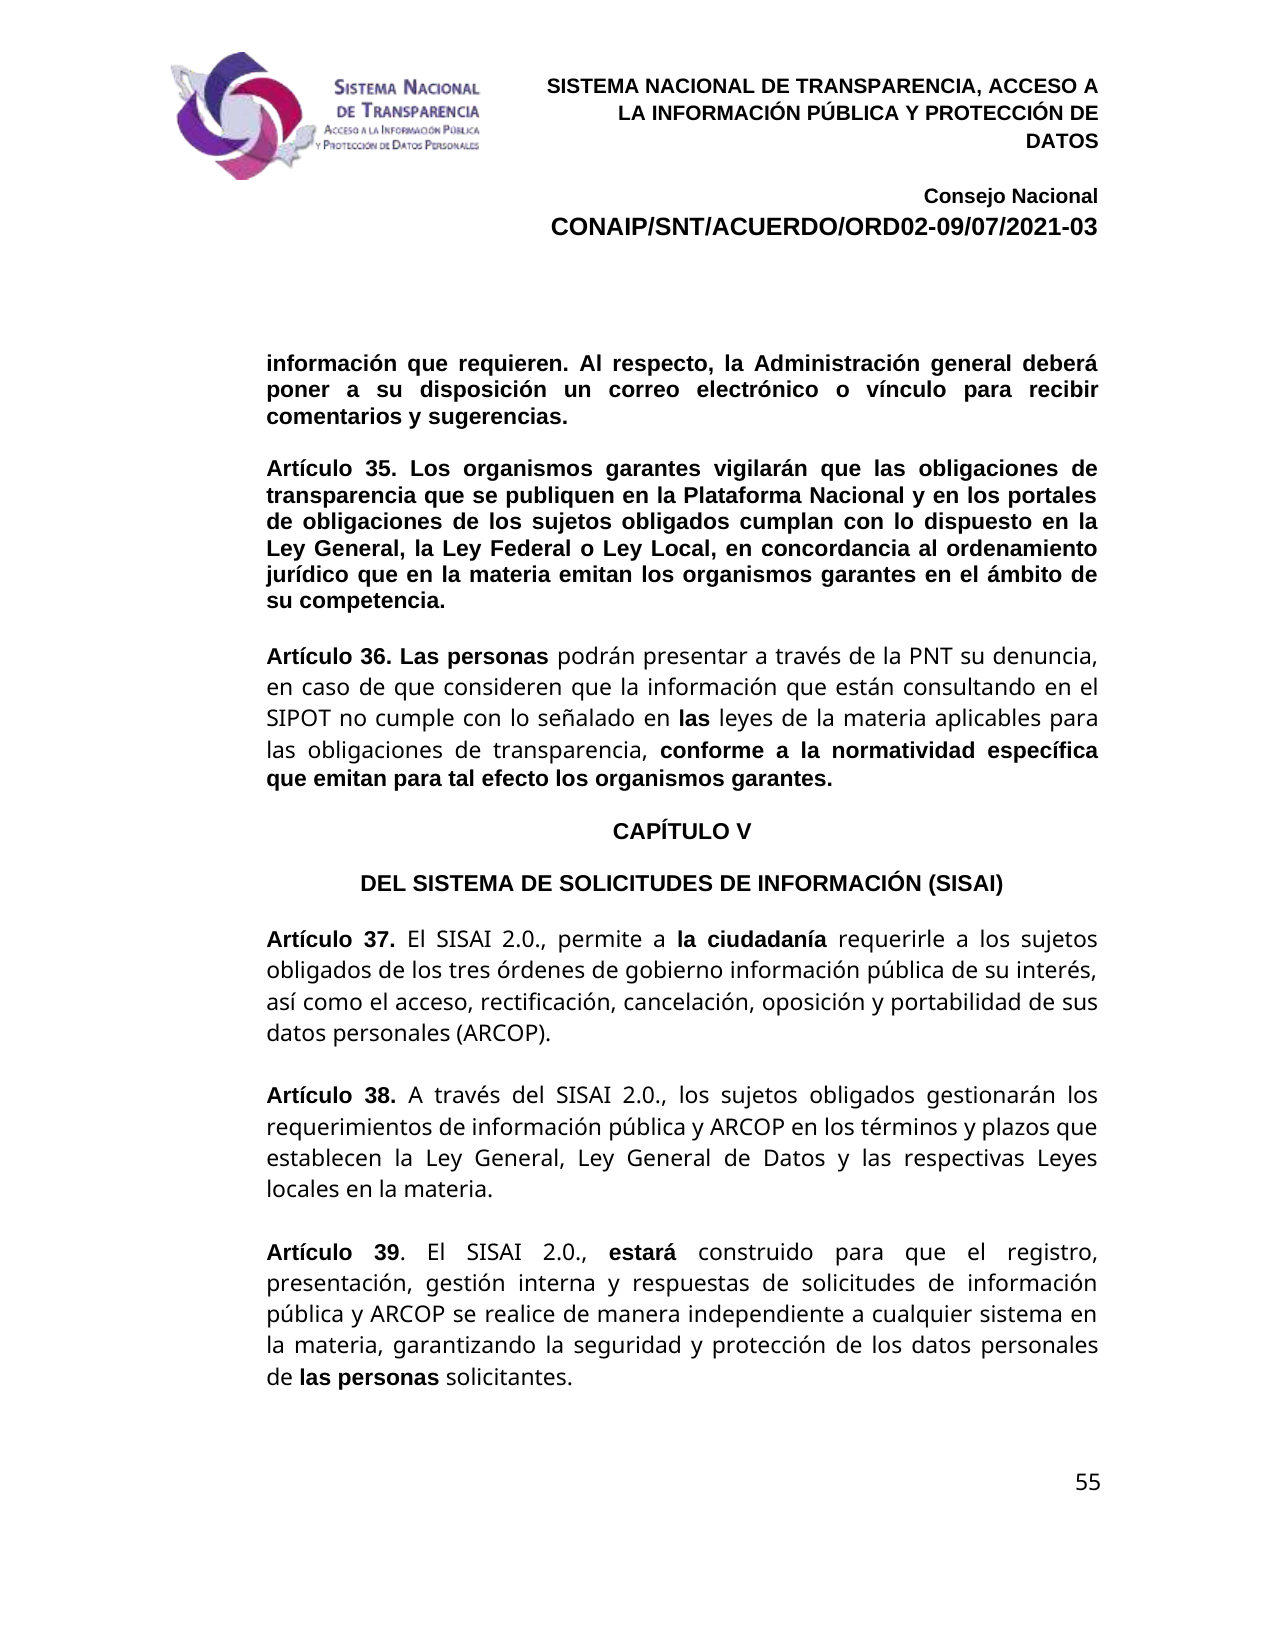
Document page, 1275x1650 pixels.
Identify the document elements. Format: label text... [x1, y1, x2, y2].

text DEL SISTEMA DE SOLICITUDES DE INFORMACIÓN (SISAI) [264, 870, 1099, 897]
text Artículo 38. A través del SISAI 2.0., los sujetos obligados gestionarán los requerimientos de información pública y ARCOP en los términos y plazos que establecen la Ley General, Ley General de Datos y las respectivas Leyes locales en la materia. [266, 1079, 1098, 1204]
text Artículo 36. Las personas podrán presentar a través de la PNT su denuncia, en caso de que consideren que la información que están consultando en el SIPOT no cumple con lo señalado en las leyes de la materia aplicables para las obligaciones de transparencia, conforme a la normatividad específica que emitan para tal efecto los organismos garantes. [266, 640, 1098, 791]
text información que requieren. Al respecto, la Administración general deberá poner a su disposición un correo electrónico o vínculo para recibir comentarios y sugerencias. [266, 350, 1098, 429]
text Artículo 35. Los organismos garantes vigilarán que las obligaciones de transparencia que se publiquen en la Plataforma Nacional y en los portales de obligaciones de los sujetos obligados cumplan con lo dispuesto en la Ley General, la Ley Federal o Ley Local, en concordancia al ordenamiento jurídico que en la materia emitan los organismos garantes en el ámbito de su competencia. [266, 455, 1098, 613]
text CAPÍTULO V [264, 818, 1099, 844]
text Artículo 37. El SISAI 2.0., permite a la ciudadanía requerirle a los sujetos obligados de los tres órdenes de gobierno información pública de su interés, así como el acceso, rectificación, cancelación, oposición y portabilidad de sus datos personales (ARCOP). [266, 923, 1099, 1048]
text Artículo 39. El SISAI 2.0., estará construido para que el registro, presentación, gestión interna y respuestas de solicitudes de información pública y ARCOP se realice de manera independiente a cualquier sistema en la materia, garantizando la seguridad y protección de los datos personales de las personas solicitantes. [266, 1236, 1098, 1392]
